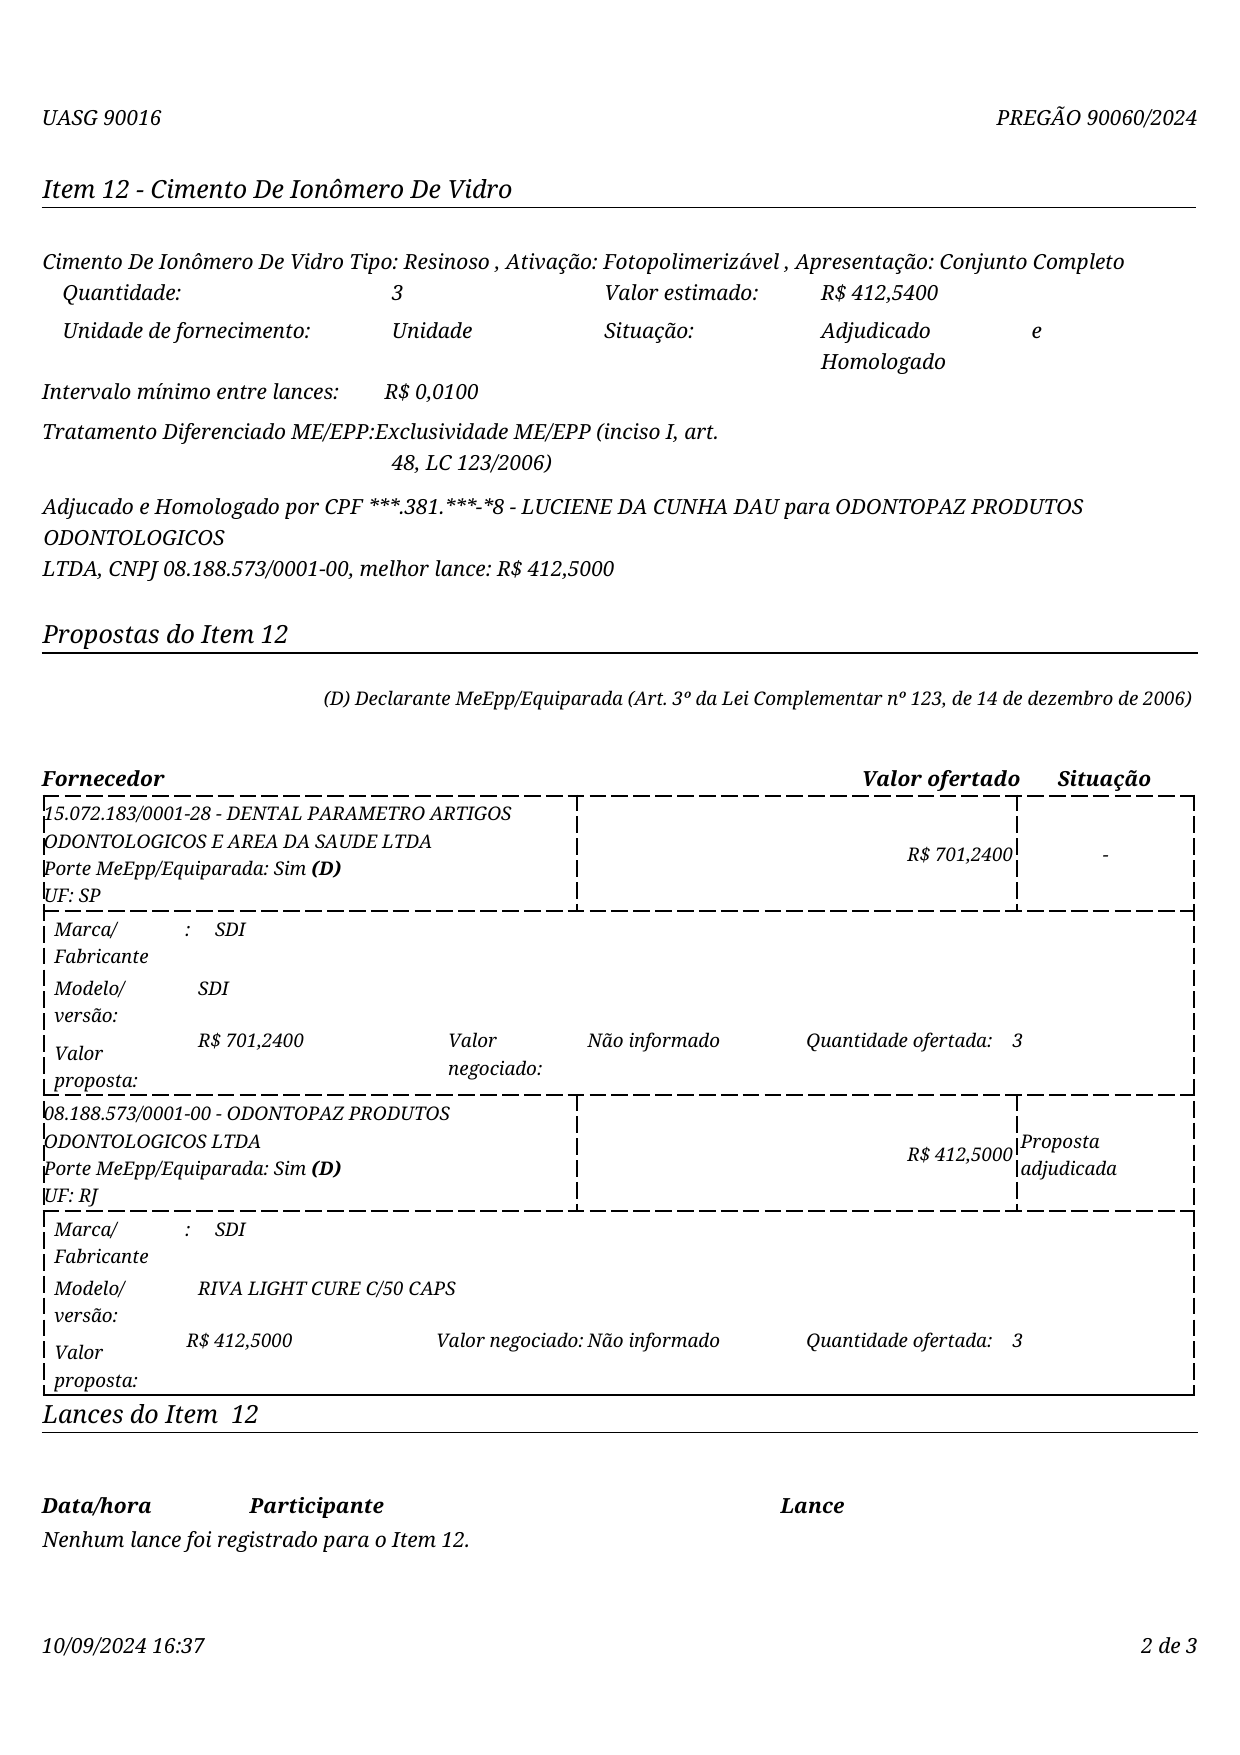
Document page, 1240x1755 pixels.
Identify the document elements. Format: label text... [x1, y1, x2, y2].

table_header 3 Unidade [392, 278, 604, 377]
text Propostas do Item 12 [42, 617, 1200, 651]
table_cell 3 [1002, 1021, 1194, 1094]
table_cell [588, 1210, 787, 1271]
text UASG 90016 PREGÃO 90060/2024 [42, 103, 1200, 131]
table_cell [1002, 910, 1194, 971]
table_cell 3 [1002, 1321, 1194, 1394]
table_cell [588, 1271, 787, 1321]
table_cell [1002, 1210, 1194, 1271]
table_cell R$ 701,2400 [186, 1021, 448, 1094]
table_cell Não informado [588, 1021, 787, 1094]
table_cell [1002, 1271, 1194, 1321]
text Nenhum lance foi registrado para o Item 12. [42, 1526, 1200, 1554]
table_cell [448, 971, 587, 1021]
table_cell [788, 910, 1002, 971]
table_cell Quantidade ofertada: [788, 1321, 1002, 1394]
text 48, LC 123/2006) [392, 448, 1200, 476]
text Tratamento Diferenciado ME/EPP: Exclusividade ME/EPP (inciso I, art. [42, 417, 1200, 445]
table_cell : SDI [186, 910, 448, 971]
table_cell [1002, 971, 1194, 1021]
table_cell Marca/Fabricante [44, 1210, 186, 1271]
text Cimento De Ionômero De Vidro Tipo: Resinoso , Ativação: Fotopolimerizável , Apresentação: Conjunto Completo [42, 247, 1200, 275]
table_cell Não informado [588, 1321, 787, 1394]
table_cell [588, 910, 787, 971]
table_cell R$ 412,5000 [577, 1094, 1017, 1210]
table_cell [788, 1271, 1002, 1321]
text Lances do Item 12 [42, 1396, 1200, 1430]
table_cell 08.188.573/0001-00 - ODONTOPAZ PRODUTOS ODONTOLOGICOS LTDA Porte MeEpp/Equiparada: Sim (D) UF: RJ [44, 1094, 577, 1210]
text Item 12 - Cimento De Ionômero De Vidro [42, 171, 1200, 205]
table_cell Valor negociado: [448, 1021, 587, 1094]
table_cell [588, 971, 787, 1021]
table_cell RIVA LIGHT CURE C/50 CAPS [186, 1271, 587, 1321]
table_header Quantidade: Unidade de fornecimento: [63, 278, 392, 377]
text Fornecedor Valor ofertado Situação [42, 764, 1200, 792]
table_header R$ 412,5400 Adjudicado e Homologado [821, 278, 1044, 377]
table_cell SDI [186, 971, 448, 1021]
table_header - [1017, 795, 1194, 910]
text Intervalo mínimo entre lances: R$ 0,0100 [42, 377, 1200, 405]
table_header R$ 701,2400 [577, 795, 1017, 910]
table_cell [788, 971, 1002, 1021]
table_header Valor estimado: Situação: [604, 278, 821, 377]
table_cell [448, 910, 587, 971]
text Adjucado e Homologado por CPF ***.381.***-*8 - LUCIENE DA CUNHA DAU para ODONTOPAZ PRODUTOS ODONTOLOGICOS [42, 492, 1200, 551]
table_cell Marca/Fabricante [44, 910, 186, 971]
table_cell Quantidade ofertada: [788, 1021, 1002, 1094]
table_cell Modelo/versão: Valor proposta: [44, 1271, 186, 1394]
table_header 15.072.183/0001-28 - DENTAL PARAMETRO ARTIGOS ODONTOLOGICOS E AREA DA SAUDE LTDA Porte MeEpp/Equiparada: Sim (D) UF: SP [44, 795, 577, 910]
table_cell : SDI [186, 1210, 587, 1271]
table_cell Proposta adjudicada [1017, 1094, 1194, 1210]
text LTDA, CNPJ 08.188.573/0001-00, melhor lance: R$ 412,5000 [42, 554, 1200, 583]
text Data/hora Participante Lance [42, 1491, 1200, 1520]
table_cell R$ 412,5000 Valor negociado: [186, 1321, 587, 1394]
text (D) Declarante MeEpp/Equiparada (Art. 3º da Lei Complementar nº 123, de 14 de dezembro de 2006) [42, 686, 1194, 711]
table_cell [788, 1210, 1002, 1271]
table_cell Modelo/versão: Valor proposta: [44, 971, 186, 1094]
